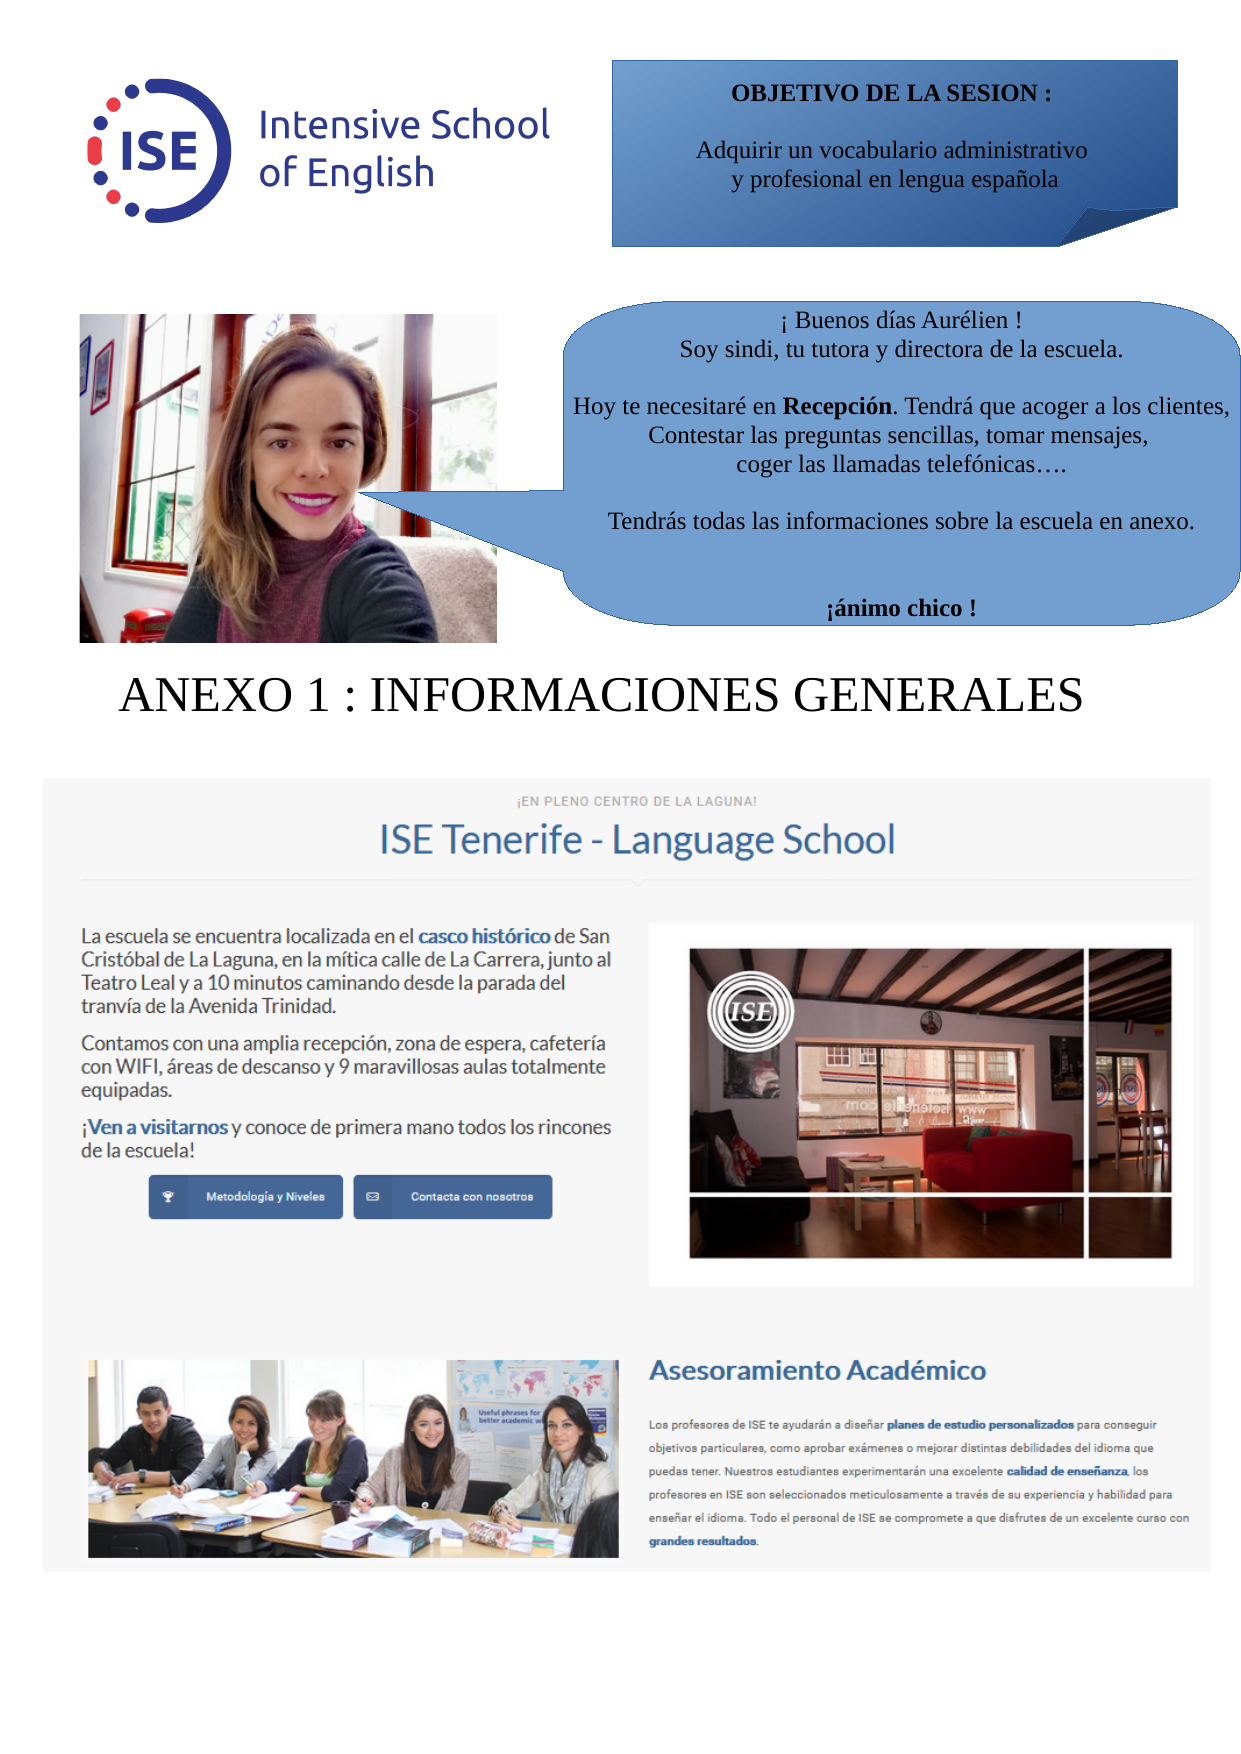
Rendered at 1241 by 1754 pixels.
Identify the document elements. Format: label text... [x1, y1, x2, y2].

text ANEXO 1 : INFORMACIONES GENERALES [118, 664, 1122, 722]
picture [58, 49, 579, 252]
picture [43, 778, 1211, 1572]
picture [79, 314, 497, 643]
